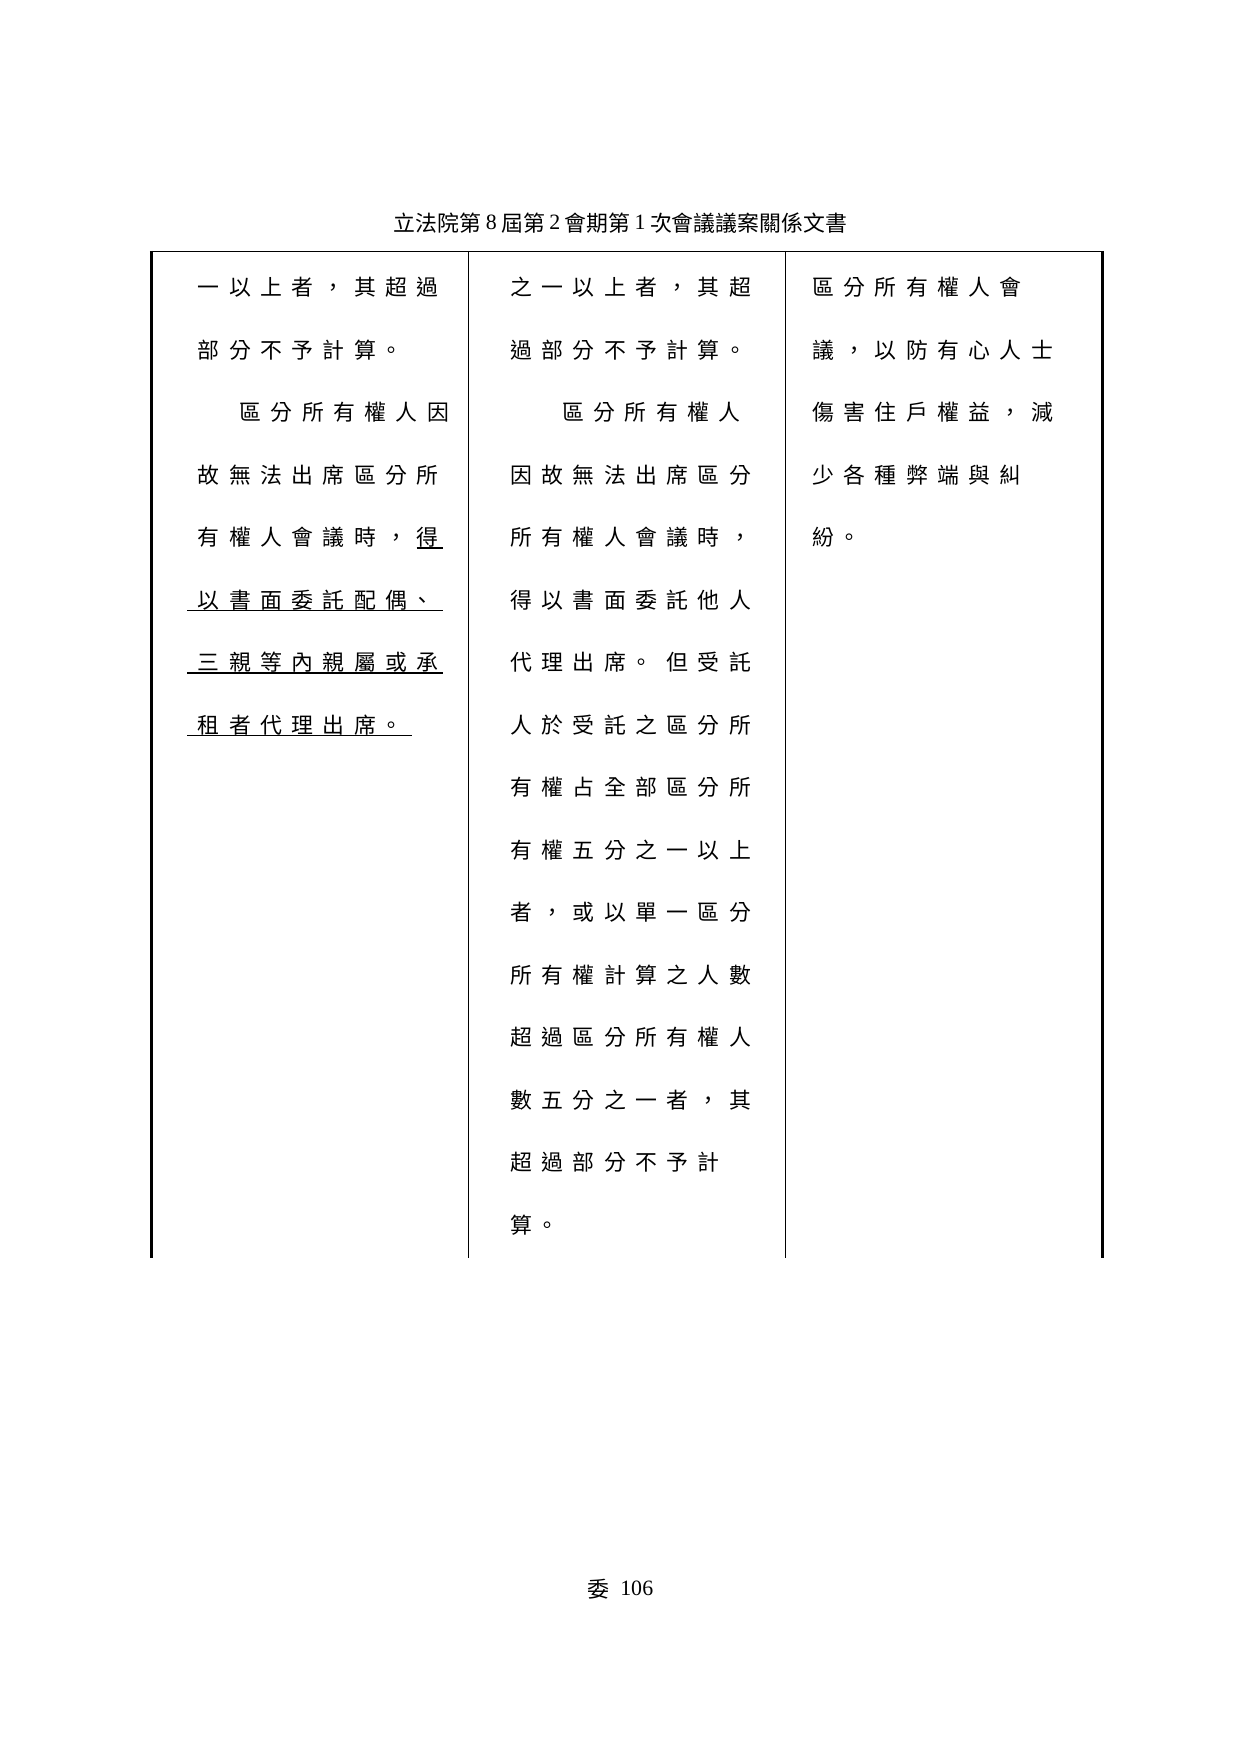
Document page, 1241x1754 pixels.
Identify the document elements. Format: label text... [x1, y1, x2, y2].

table_cell 為充分保障住戶安全之權益，提昇與維護居住品質，防止有心人士大量蒐集，並掌握委託書，嚴重擾亂管委會會議或選舉之公平性，導致住戶權益被剝奪。爰此，修正區分所有權人因故無法出席管委會會議或選舉時，並委託人他人代理一事。日後委託人與代理人應要有法律上的身分之關係，方能代理出席區分所有權人會議，以防有心人士傷害住戶權益，減少各種弊端與糾紛。 [786, 252, 1101, 1258]
table_cell 第二十七條 各專有部分之區分所有權人有一表決權。數人共有一專有部分者，該表決權應推由一人行使。 區分所有權人會議之出席人數與表決權之計算，於任一區分所有權人之區分所有權占全部區分所有權五分之一以上者，或任一區分所有權人所有之專有部分之個數超過全部專有部分個數總合之五分之一以上者，其超過部分不予計算。 區分所有權人因故無法出席區分所有權人會議時，得以書面委託配偶、三親等內親屬或承租者代理出席。 [153, 252, 468, 1258]
table_cell 第二十七條 各專有部分之區分所有權人有一表決權。數人共有一專有部分者，該表決權應推由一人行使。 區分所有權人會議之出席人數與表決權之計算，於任一區分所有權人之區分所有權占全部區分所有權五分之一以上者，或任一區分所有權人所有之專有部分之個數超過全部專有部分個數總合之五分之一以上者，其超過部分不予計算。 區分所有權人因故無法出席區分所有權人會議時，得以書面委託他人代理出席。但受託人於受託之區分所有權占全部區分所有權五分之一以上者，或以單一區分所有權計算之人數超過區分所有權人數五分之一者，其超過部分不予計算。 [469, 252, 785, 1258]
